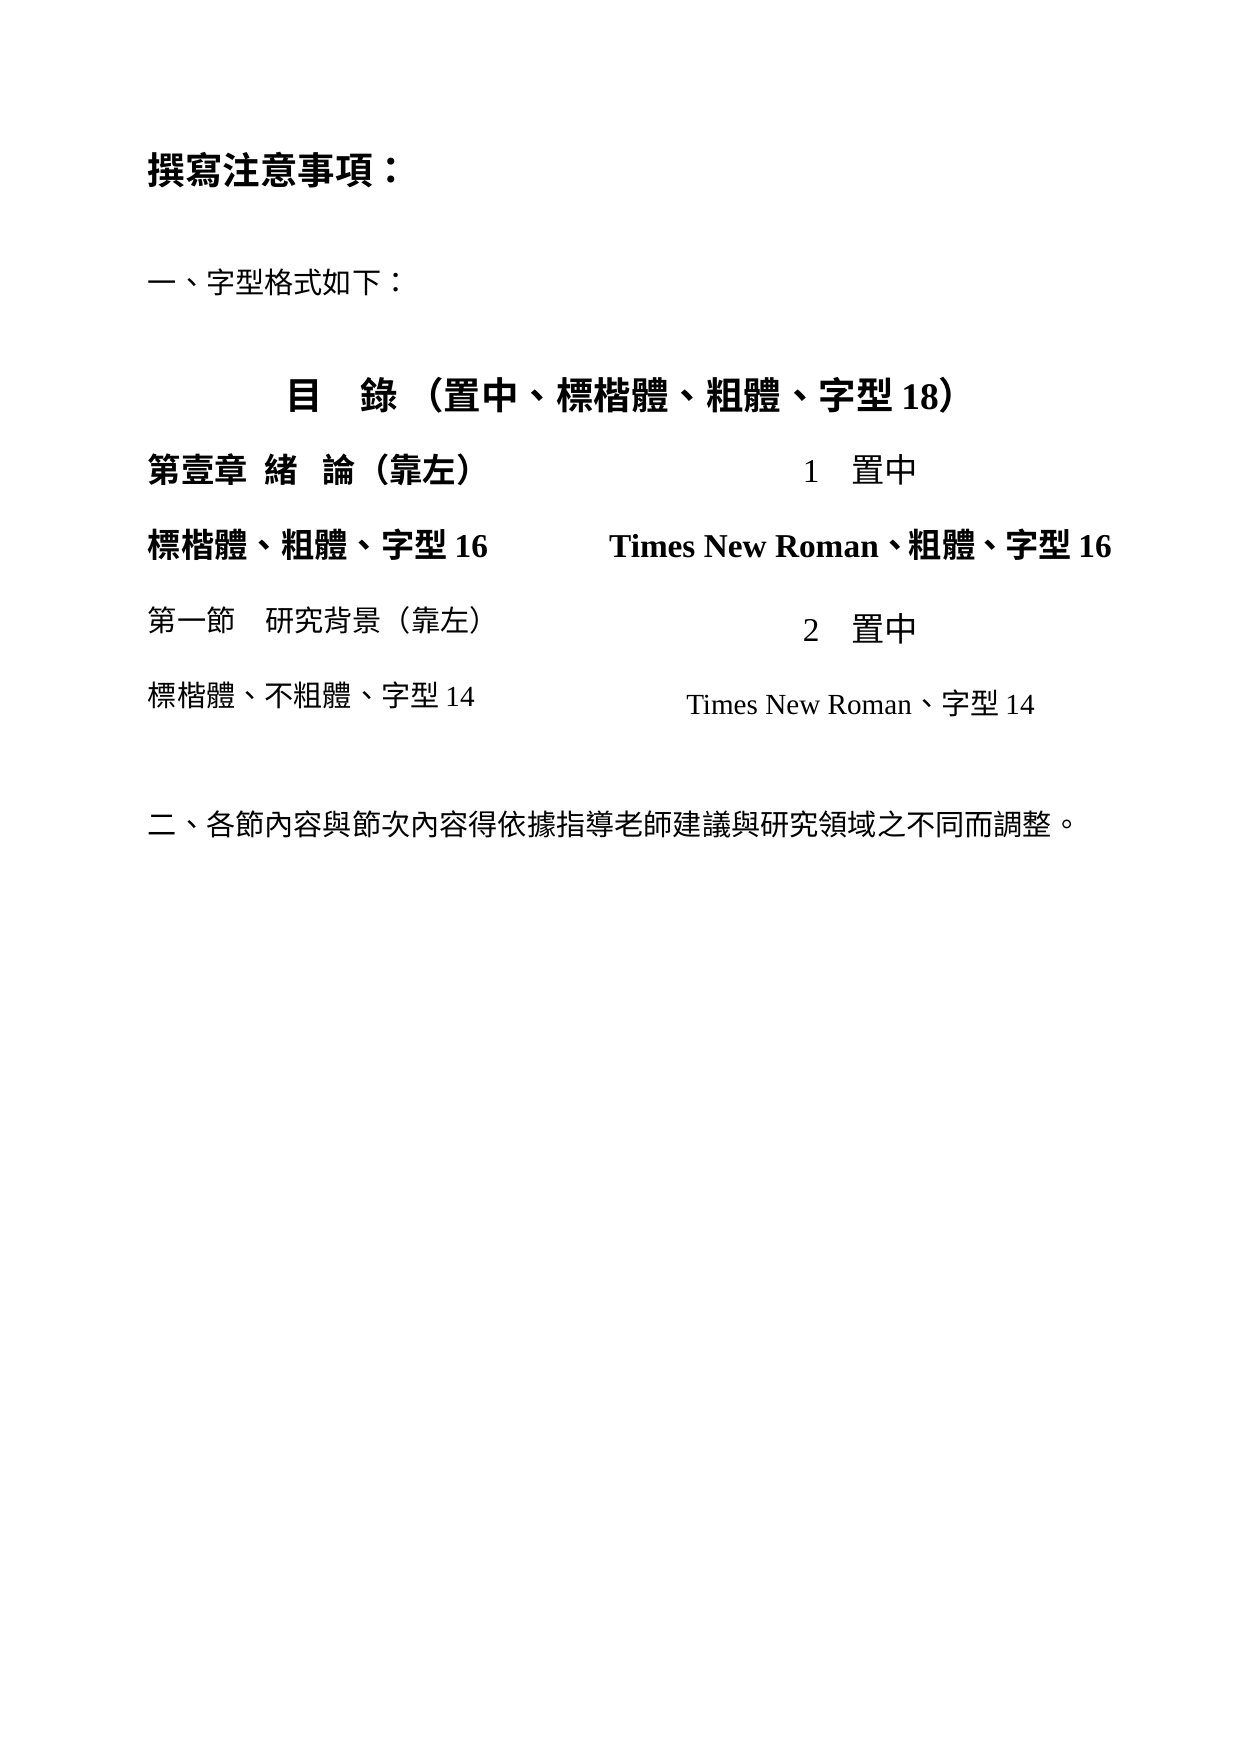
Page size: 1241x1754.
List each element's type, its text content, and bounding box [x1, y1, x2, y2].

text 目 錄 （置中、標楷體、粗體、字型18） [148, 356, 1122, 431]
table_cell 置中 Times New Roman、字型14 [598, 581, 1123, 748]
table_header 第壹章 緒 論（靠左） 標楷體、粗體、字型16 [136, 431, 598, 581]
text 一、字型格式如下： [148, 243, 1122, 318]
table_cell 研究背景（靠左） 標楷體、不粗體、字型14 [136, 581, 598, 748]
text 撰寫注意事項： [148, 131, 1122, 206]
text 二、各節內容與節次內容得依據指導老師建議與研究領域之不同而調整。 [148, 785, 1122, 860]
table_header 置中 Times New Roman、粗體、字型16 [598, 431, 1123, 581]
